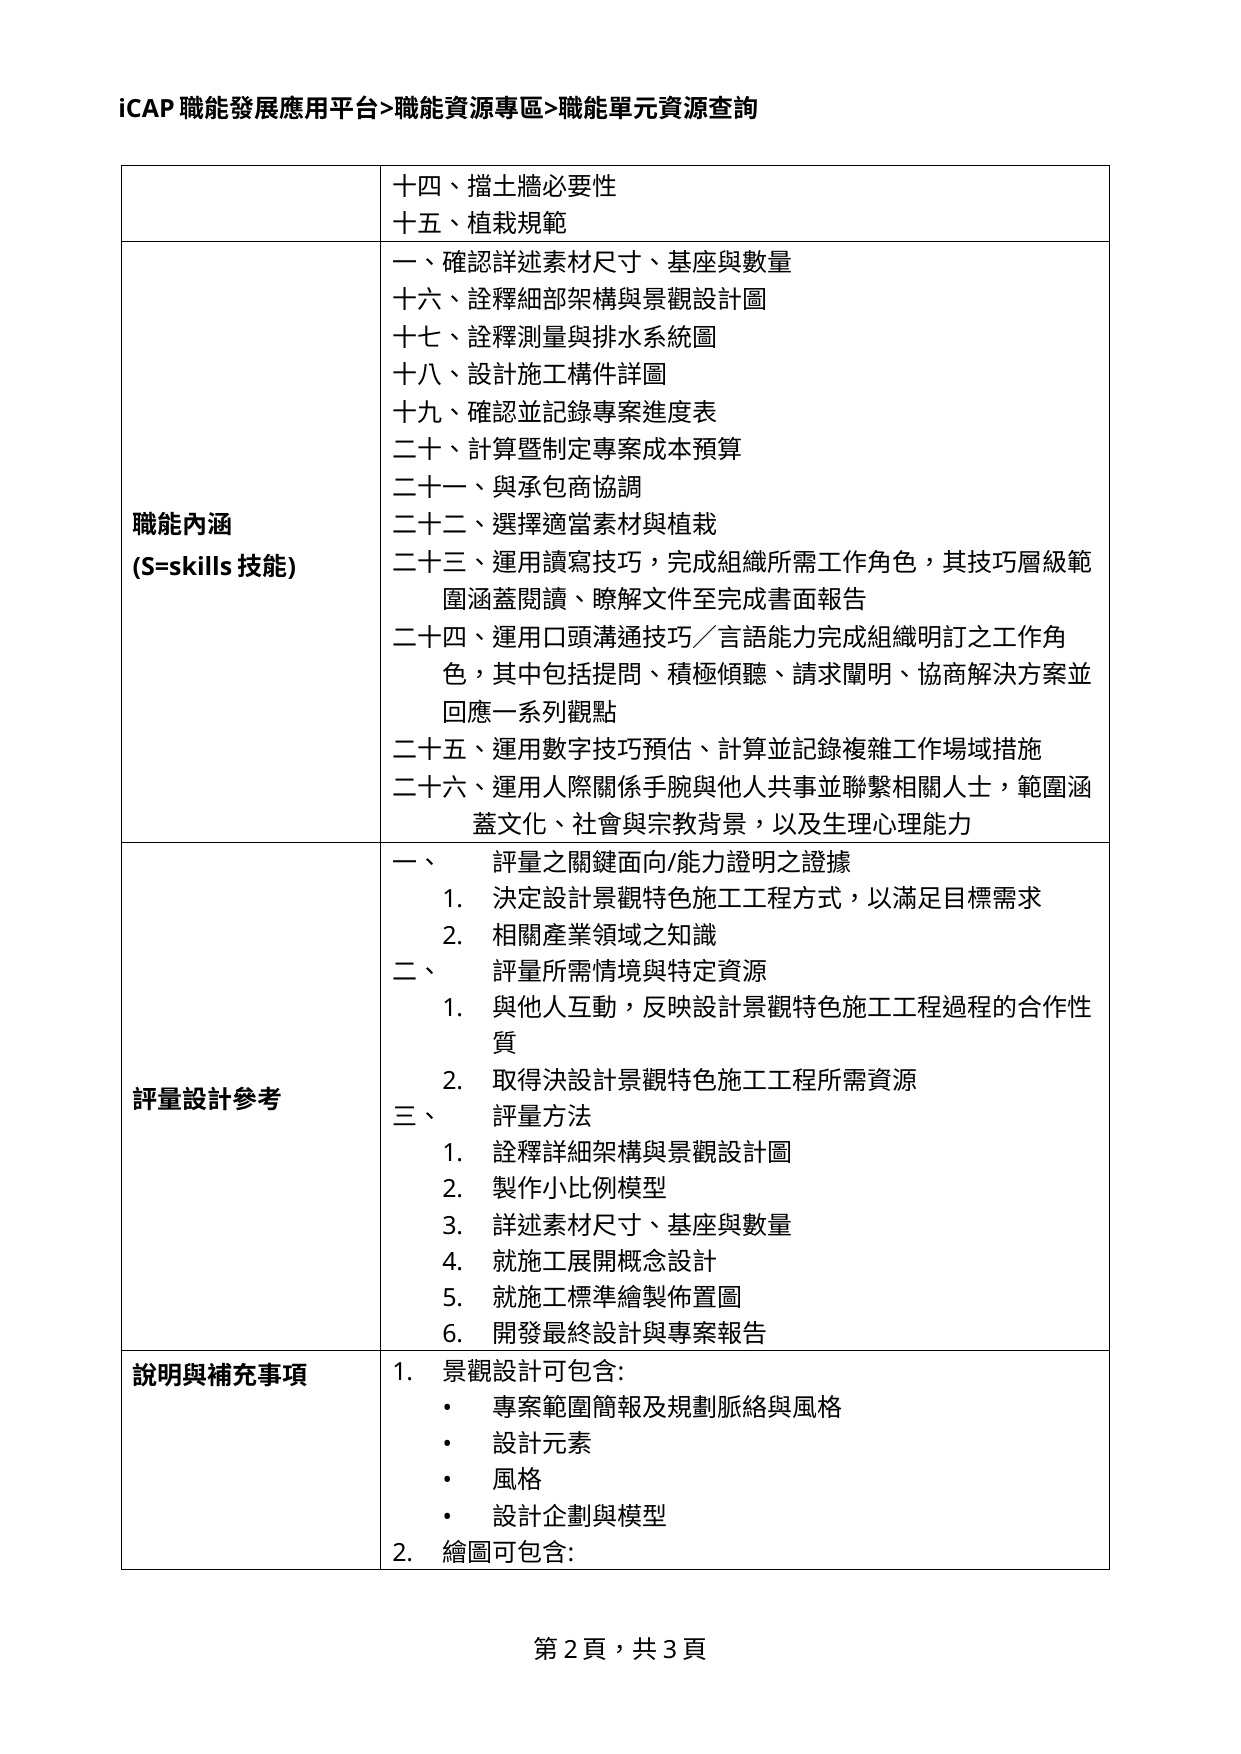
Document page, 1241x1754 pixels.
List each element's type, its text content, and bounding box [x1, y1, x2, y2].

table_cell 職能內涵 (S=skills技能) [122, 242, 380, 842]
table_cell [122, 166, 380, 241]
table_cell 評量設計參考 [122, 843, 380, 1350]
table_cell 景觀設計可包含: 專案範圍簡報及規劃脈絡與風格 設計元素 風格 設計企劃與模型 繪圖可包含: 專案區域範圍之手工、電子繪圖 電腦輔助設計 施工可包含: 所有景觀設施施作工程 現場可包含: 所有專案工作領域 景觀特徵可包含: 所有施工、安裝與結構 [381, 1351, 1109, 1569]
table_cell 施工標準 現場設施施工規範 測量原則 選擇適當植栽與材料 排水問題 解決排水問題之可用資源 地面磚鋪樹程序及施工規範 堆砌石牆施工規範 可用材料市調 排水問題及其可用解決資源 擋土牆必要性 植栽規範 [381, 166, 1109, 241]
table_cell 確認詳述素材尺寸、基座與數量 詮釋細部架構與景觀設計圖 詮釋測量與排水系統圖 設計施工構件詳圖 確認並記錄專案進度表 計算暨制定專案成本預算 與承包商協調 選擇適當素材與植栽 運用讀寫技巧，完成組織所需工作角色，其技巧層級範圍涵蓋閱讀、瞭解文件至完成書面報告 運用口頭溝通技巧／言語能力完成組織明訂之工作角色，其中包括提問、積極傾聽、請求闡明、協商解決方案並回應一系列觀點 運用數字技巧預估、計算並記錄複雜工作場域措施 運用人際關係手腕與他人共事並聯繫相關人士，範圍涵蓋文化、社會與宗教背景，以及生理心理能力 [381, 242, 1109, 842]
table_cell 評量之關鍵面向/能力證明之證據 決定設計景觀特色施工工程方式，以滿足目標需求 相關產業領域之知識 評量所需情境與特定資源 與他人互動，反映設計景觀特色施工工程過程的合作性質 取得決設計景觀特色施工工程所需資源 評量方法 詮釋詳細架構與景觀設計圖 製作小比例模型 詳述素材尺寸、基座與數量 就施工展開概念設計 就施工標準繪製佈置圖 開發最終設計與專案報告 [381, 843, 1109, 1350]
table_cell 說明與補充事項 [122, 1351, 380, 1569]
